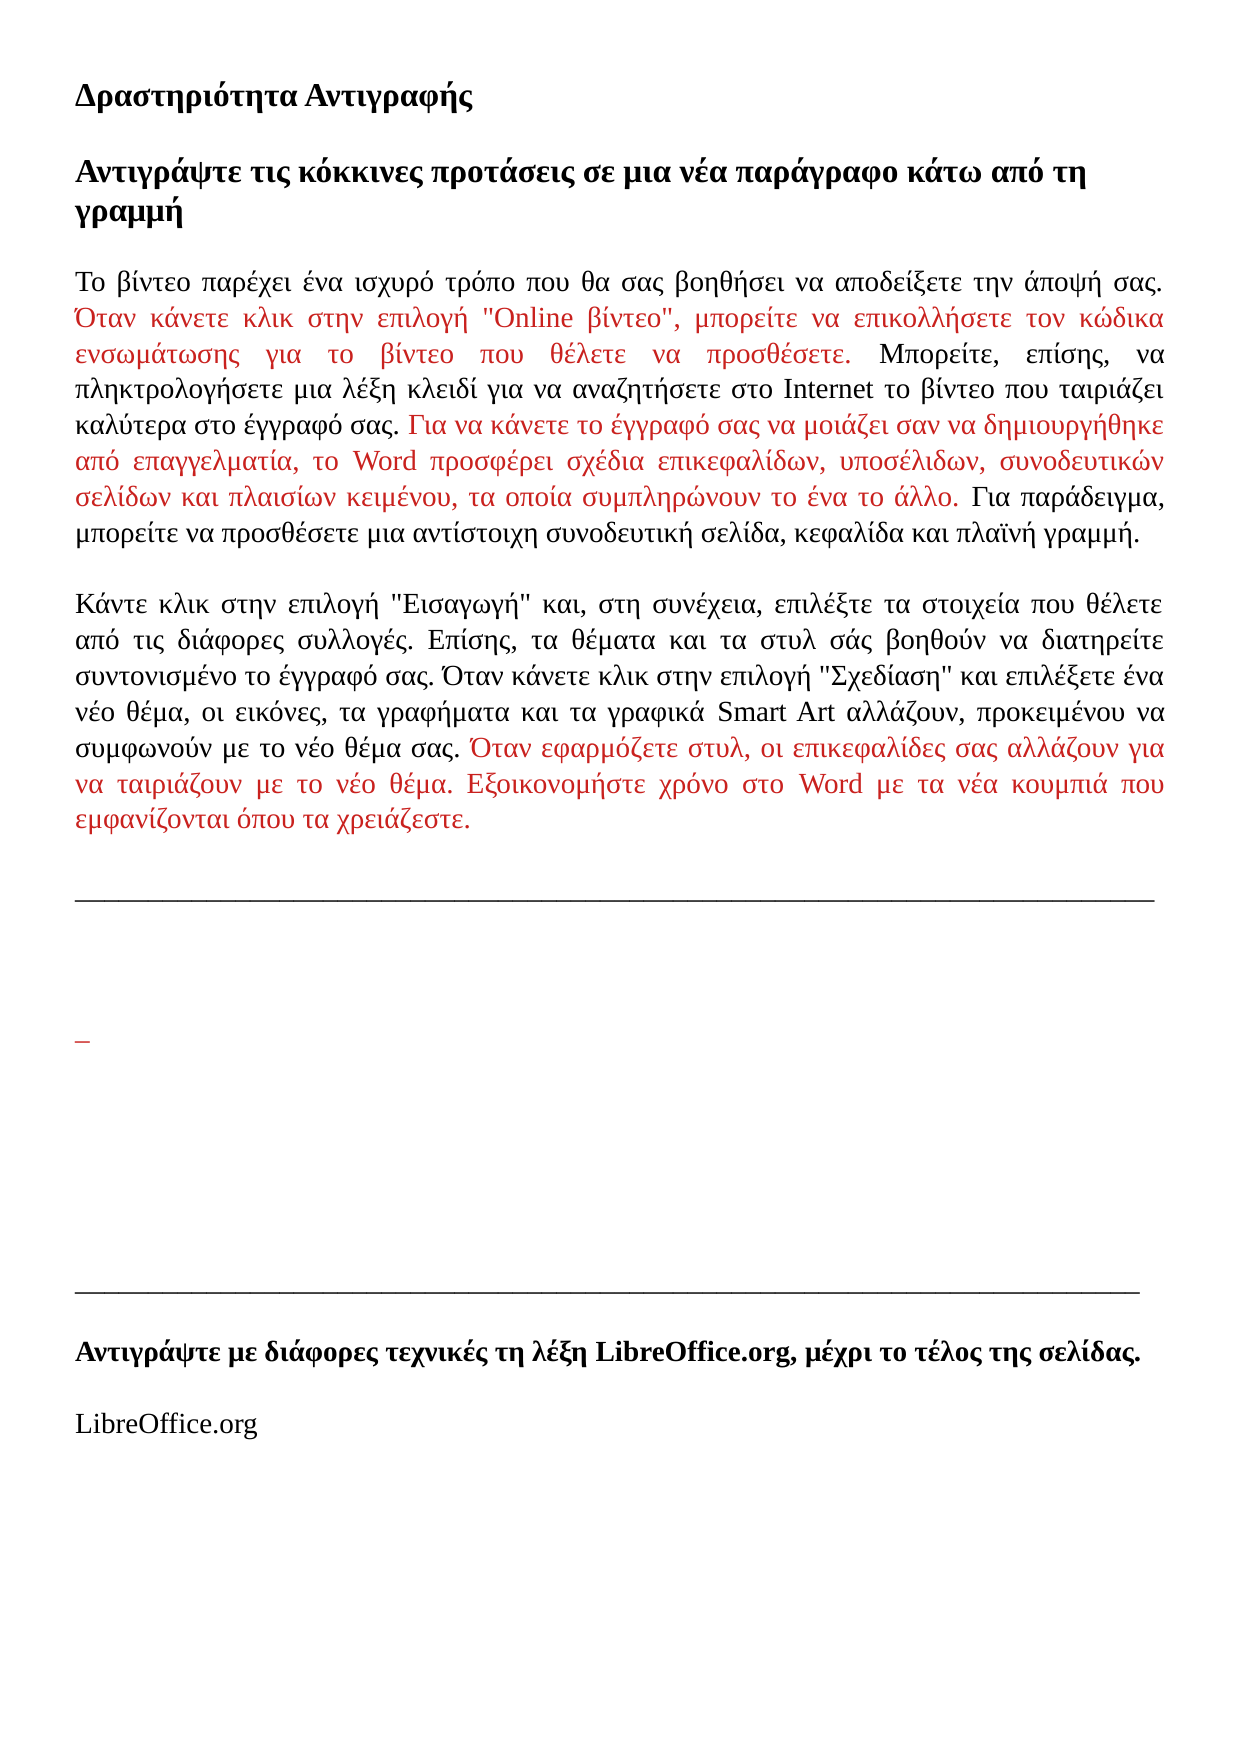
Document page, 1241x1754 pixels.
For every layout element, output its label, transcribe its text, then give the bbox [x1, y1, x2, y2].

text Δραστηριότητα Αντιγραφής [75, 75, 1165, 113]
text Κάντε κλικ στην επιλογή "Εισαγωγή" και, στη συνέχεια, επιλέξτε τα στοιχεία που θέλετε από τις διάφορες συλλογές. Επίσης, τα θέματα και τα στυλ σάς βοηθούν να διατηρείτε συντονισμένο το έγγραφό σας. Όταν κάνετε κλικ στην επιλογή "Σχεδίαση" και επιλέξετε ένα νέο θέμα, οι εικόνες, τα γραφήματα και τα γραφικά Smart Art αλλάζουν, προκειμένου να συμφωνούν με το νέο θέμα σας. Όταν εφαρμόζετε στυλ, οι επικεφαλίδες σας αλλάζουν για να ταιριάζουν με το νέο θέμα. Εξοικονομήστε χρόνο στο Word με τα νέα κουμπιά που εμφανίζονται όπου τα χρειάζεστε. [75, 587, 1165, 835]
text Αντιγράψτε με διάφορες τεχνικές τη λέξη LibreOffice.org, μέχρι το τέλος της σελίδας. [75, 1334, 1165, 1368]
text _ [75, 1012, 1165, 1046]
text LibreOffice.org [75, 1406, 1165, 1440]
text Αντιγράψτε τις κόκκινες προτάσεις σε μια νέα παράγραφο κάτω από τη γραμμή [75, 152, 1165, 228]
text Το βίντεο παρέχει ένα ισχυρό τρόπο που θα σας βοηθήσει να αποδείξετε την άποψή σας. Όταν κάνετε κλικ στην επιλογή "Online βίντεο", μπορείτε να επικολλήσετε τον κώδικα ενσωμάτωσης για το βίντεο που θέλετε να προσθέσετε. Μπορείτε, επίσης, να πληκτρολογήσετε μια λέξη κλειδί για να αναζητήσετε στο Internet το βίντεο που ταιριάζει καλύτερα στο έγγραφό σας. Για να κάνετε το έγγραφό σας να μοιάζει σαν να δημιουργήθηκε από επαγγελματία, το Word προσφέρει σχέδια επικεφαλίδων, υποσέλιδων, συνοδευτικών σελίδων και πλαισίων κειμένου, τα οποία συμπληρώνουν το ένα το άλλο. Για παράδειγμα, μπορείτε να προσθέσετε μια αντίστοιχη συνοδευτική σελίδα, κεφαλίδα και πλαϊνή γραμμή. [75, 264, 1165, 548]
text __________________________________________________________________________ [75, 871, 1165, 904]
text _________________________________________________________________________ [75, 1263, 1165, 1296]
